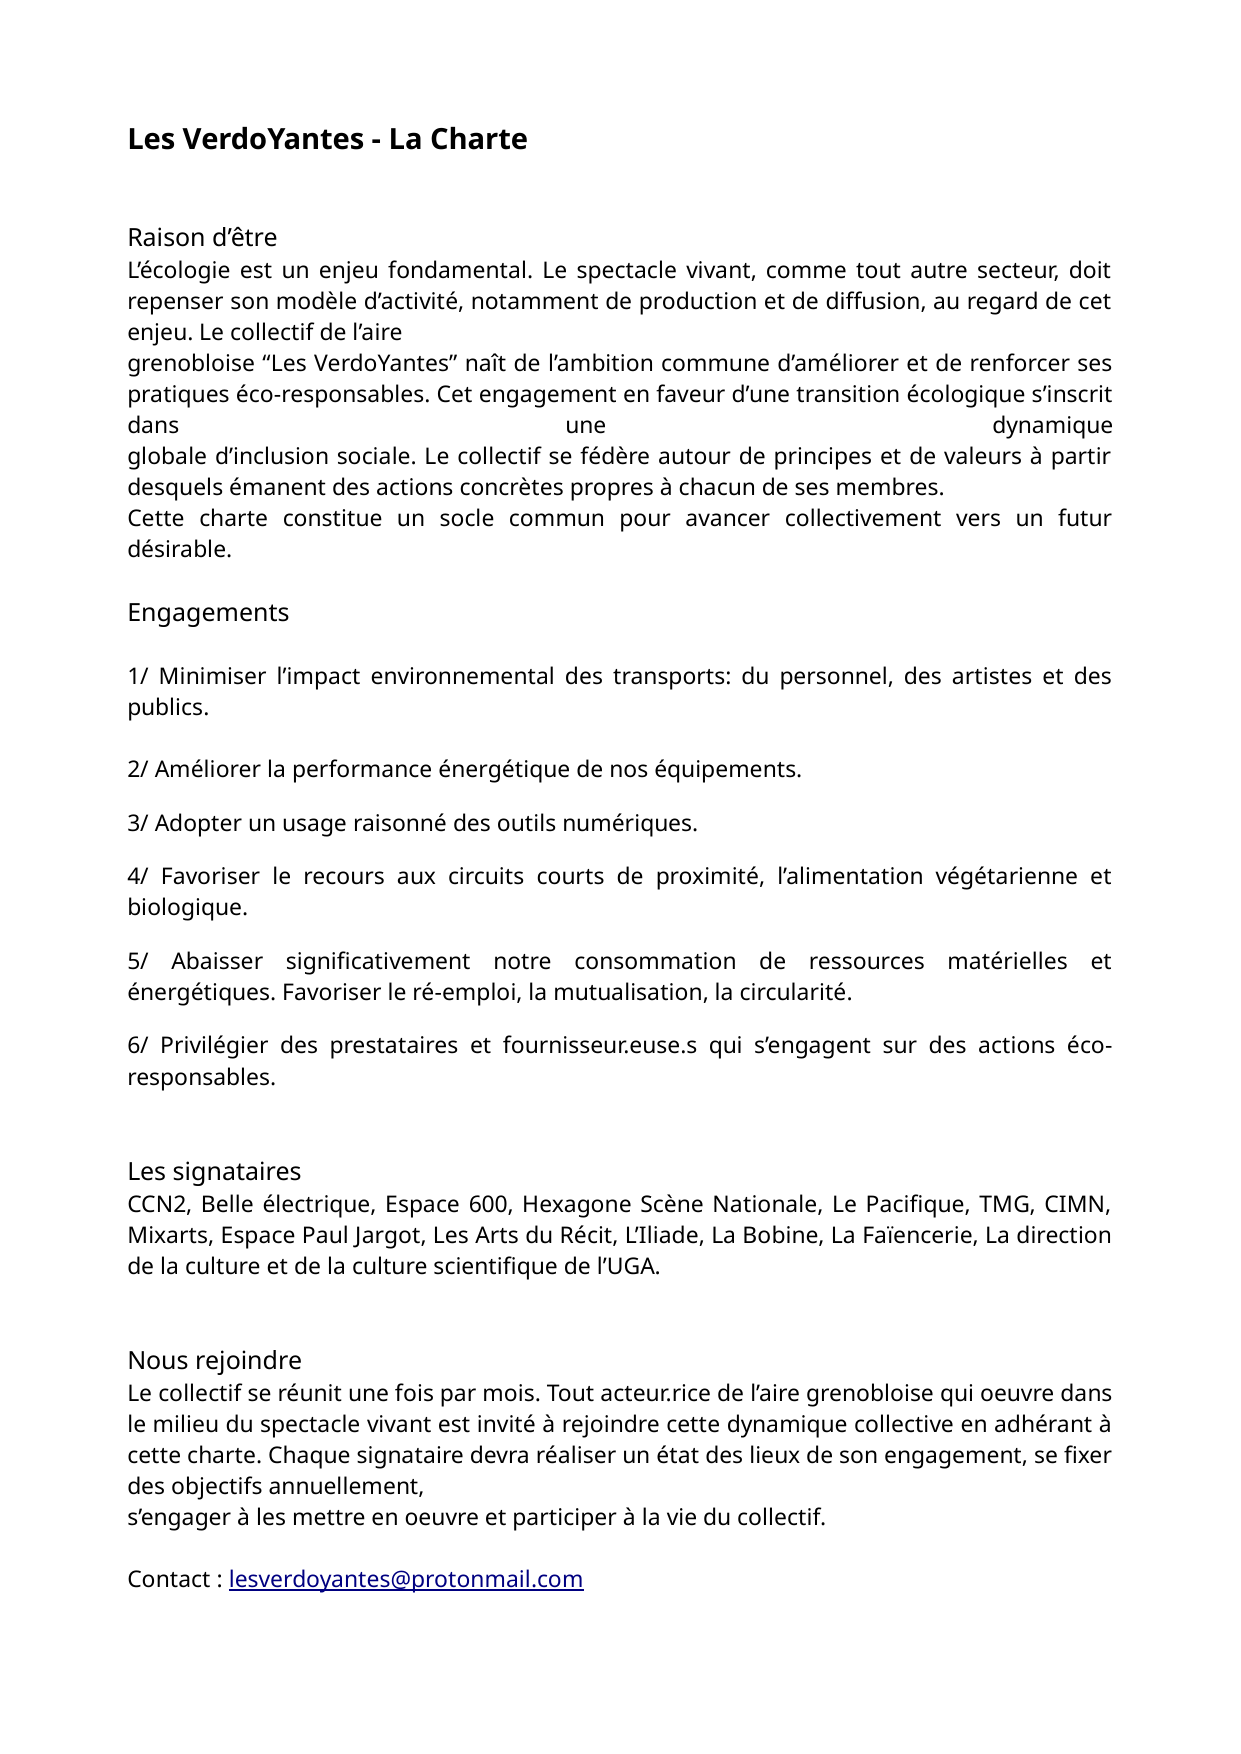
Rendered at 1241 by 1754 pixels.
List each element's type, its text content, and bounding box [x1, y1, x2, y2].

text 1/ Minimiser l’impact environnemental des transports: du personnel, des artistes et des publics. [127, 629, 1113, 722]
text 3/ Adopter un usage raisonné des outils numériques. [127, 807, 1113, 838]
text 2/ Améliorer la performance énergétique de nos équipements. [127, 722, 1113, 784]
text s’engager à les mettre en oeuvre et participer à la vie du collectif. [127, 1501, 1113, 1532]
text 5/ Abaisser significativement notre consommation de ressources matérielles et énergétiques. Favoriser le ré-emploi, la mutualisation, la circularité. [127, 945, 1113, 1007]
text Nous rejoindre [127, 1312, 1113, 1377]
text CCN2, Belle électrique, Espace 600, Hexagone Scène Nationale, Le Pacifique, TMG, CIMN, Mixarts, Espace Paul Jargot, Les Arts du Récit, L’Iliade, La Bobine, La Faïencerie, La direction de la culture et de la culture scientifique de l’UGA. [127, 1188, 1113, 1281]
text L’écologie est un enjeu fondamental. Le spectacle vivant, comme tout autre secteur, doit repenser son modèle d’activité, notamment de production et de diffusion, au regard de cet enjeu. Le collectif de l’aire [127, 254, 1113, 347]
text Raison d’être [127, 220, 1113, 254]
text Les signataires [127, 1154, 1113, 1188]
text Les VerdoYantes - La Charte [127, 118, 1113, 158]
text grenobloise “Les VerdoYantes” naît de l’ambition commune d’améliorer et de renforcer ses pratiques éco-responsables. Cet engagement en faveur d’une transition écologique s’inscrit dans une dynamique globale d’inclusion sociale. Le collectif se fédère autour de principes et de valeurs à partir desquels émanent des actions concrètes propres à chacun de ses membres. [127, 347, 1113, 502]
text 4/ Favoriser le recours aux circuits courts de proximité, l’alimentation végétarienne et biologique. [127, 860, 1113, 922]
text Contact : lesverdoyantes@protonmail.com [127, 1532, 1113, 1594]
text Le collectif se réunit une fois par mois. Tout acteur.rice de l’aire grenobloise qui oeuvre dans le milieu du spectacle vivant est invité à rejoindre cette dynamique collective en adhérant à cette charte. Chaque signataire devra réaliser un état des lieux de son engagement, se fixer des objectifs annuellement, [127, 1377, 1113, 1501]
text 6/ Privilégier des prestataires et fournisseur.euse.s qui s’engagent sur des actions éco-responsables. [127, 1029, 1113, 1092]
text Engagements [127, 564, 1113, 629]
text Cette charte constitue un socle commun pour avancer collectivement vers un futur désirable. [127, 502, 1113, 564]
